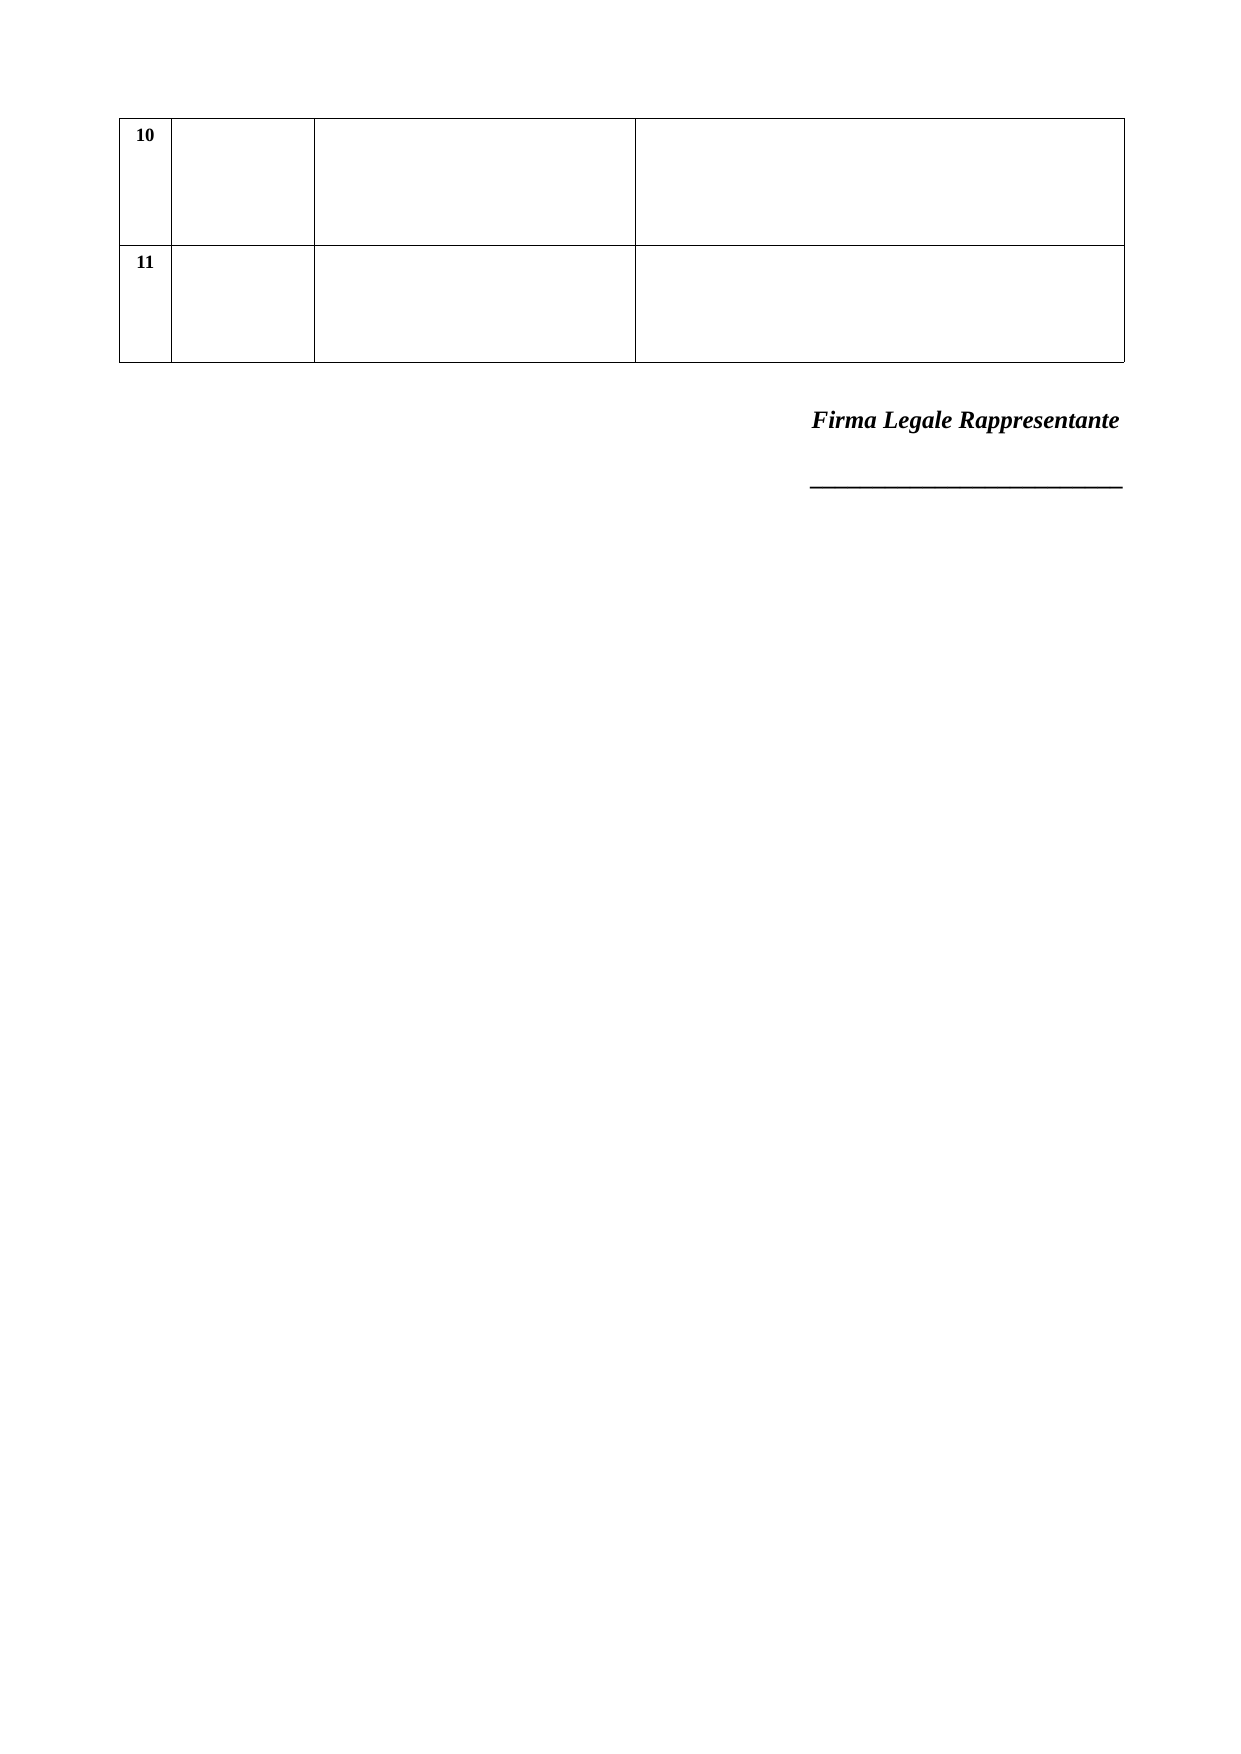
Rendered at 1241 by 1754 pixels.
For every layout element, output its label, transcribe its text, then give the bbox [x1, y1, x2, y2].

table_cell [315, 119, 635, 245]
table_cell [172, 119, 314, 245]
table_cell [172, 246, 314, 362]
table_cell [636, 119, 1124, 245]
table_cell 10 [120, 119, 171, 245]
text _________________________ [118, 462, 1122, 491]
table_cell [315, 246, 635, 362]
table_cell 11 [120, 246, 171, 362]
text Firma Legale Rappresentante [118, 405, 1122, 434]
table_cell [636, 246, 1124, 362]
